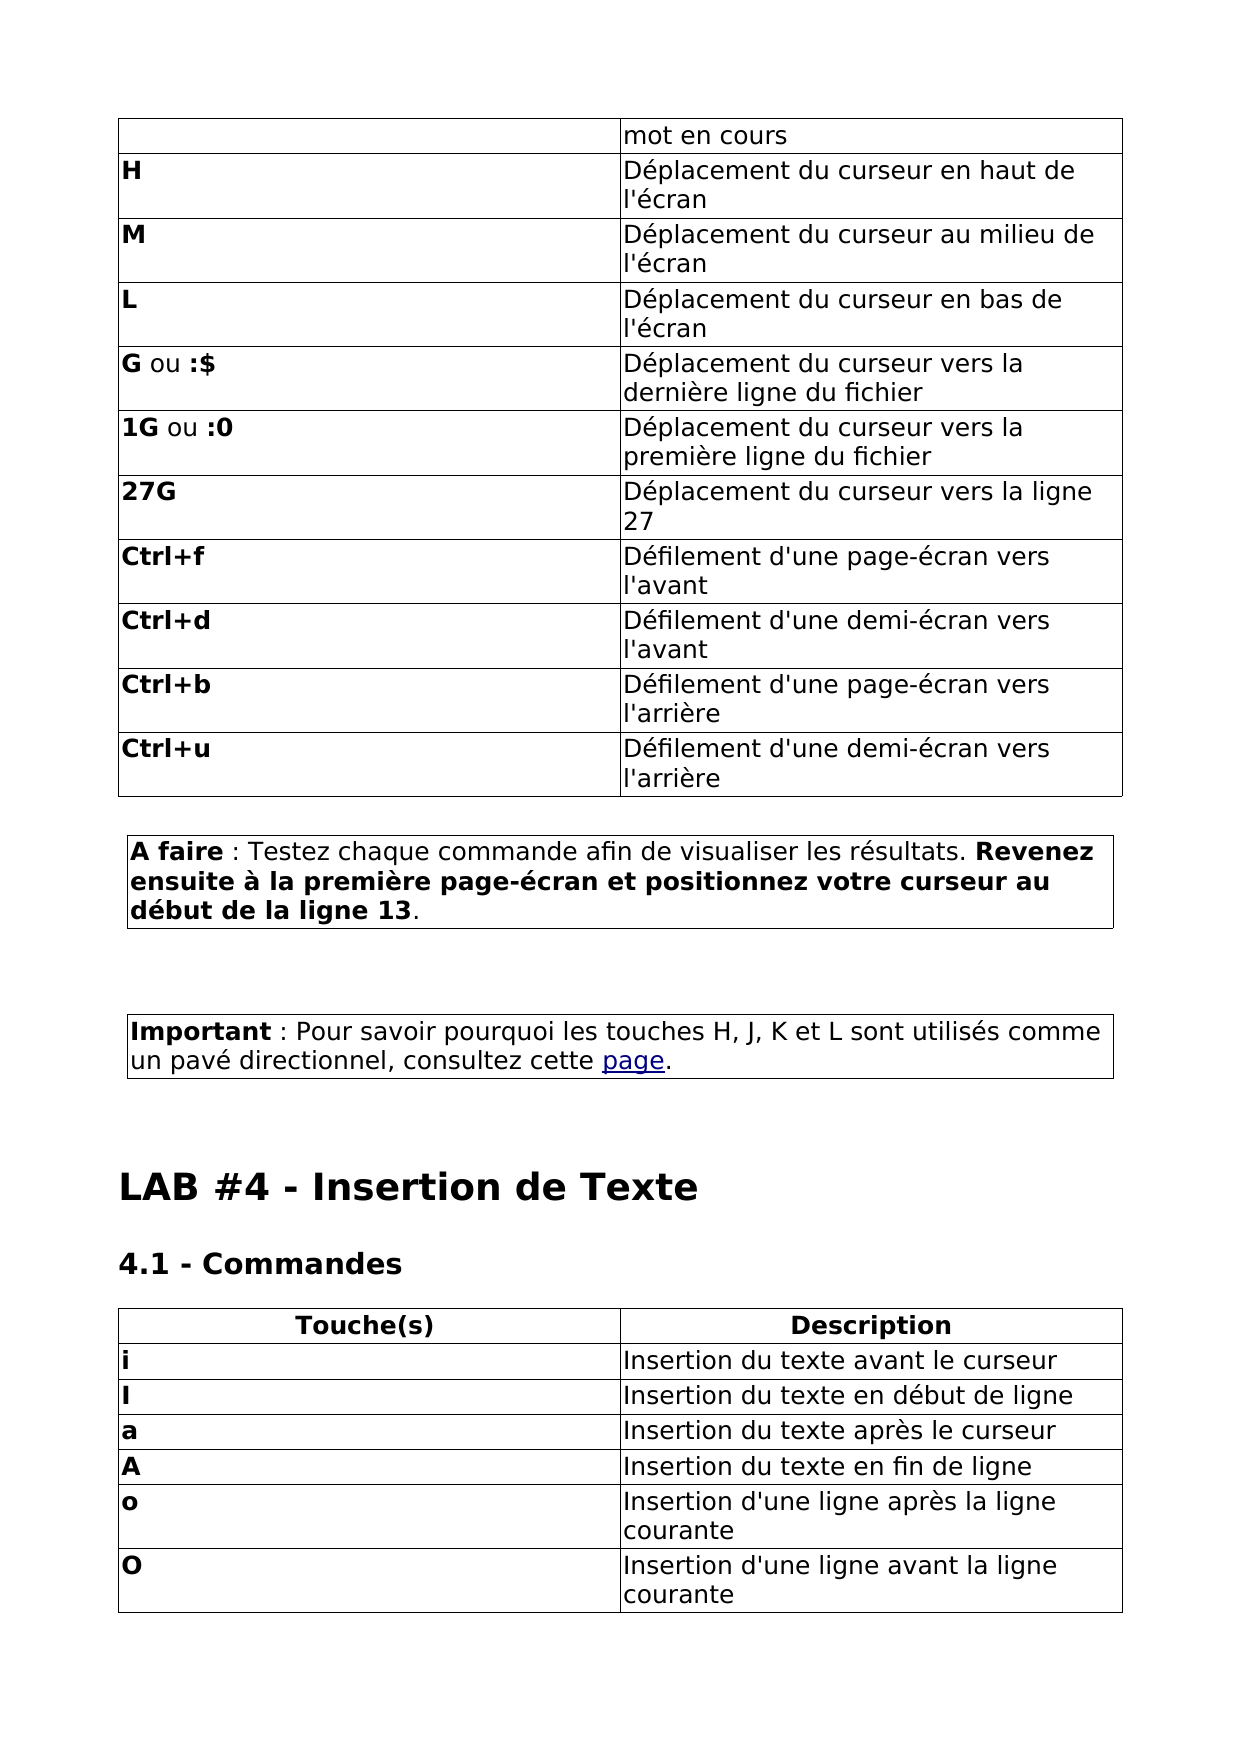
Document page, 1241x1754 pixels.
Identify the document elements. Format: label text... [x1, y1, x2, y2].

table_cell Insertion du texte avant le curseur [621, 1344, 1122, 1378]
table_cell [119, 119, 620, 153]
subtitle 4.1 - Commandes [118, 1247, 1122, 1281]
table_header Important : Pour savoir pourquoi les touches H, J, K et L sont utilisés comme un pavé directionnel, consultez cette page. [128, 1015, 1113, 1078]
table_cell a [119, 1415, 620, 1449]
table_cell Insertion d'une ligne avant la ligne courante [621, 1549, 1122, 1612]
table_header Description [621, 1309, 1122, 1343]
table_cell Ctrl+d [119, 604, 620, 667]
table_cell Insertion du texte en début de ligne [621, 1380, 1122, 1413]
table_cell G ou :$ [119, 347, 620, 410]
table_cell Déplacement du curseur en bas de l'écran [621, 283, 1122, 346]
table_cell O [119, 1549, 620, 1612]
table_cell Déplacement du curseur en haut de l'écran [621, 154, 1122, 217]
table_cell Défilement d'une page-écran vers l'arrière [621, 669, 1122, 732]
table_cell 1G ou :0 [119, 411, 620, 474]
table_cell i [119, 1344, 620, 1378]
table_cell 27G [119, 476, 620, 539]
table_cell Ctrl+b [119, 669, 620, 732]
table_cell M [119, 219, 620, 282]
table_cell Déplacement du curseur vers la dernière ligne du fichier [621, 347, 1122, 410]
subtitle LAB #4 - Insertion de Texte [118, 1166, 1122, 1209]
table_cell I [119, 1380, 620, 1413]
table_cell Insertion d'une ligne après la ligne courante [621, 1485, 1122, 1548]
table_cell H [119, 154, 620, 217]
table_cell Défilement d'une page-écran vers l'avant [621, 540, 1122, 603]
table_header Touche(s) [119, 1309, 620, 1343]
table_header A faire : Testez chaque commande afin de visualiser les résultats. Revenez ensuite à la première page-écran et positionnez votre curseur au début de la ligne 13. [128, 836, 1113, 928]
table_cell Insertion du texte en fin de ligne [621, 1450, 1122, 1484]
table_cell Insertion du texte après le curseur [621, 1415, 1122, 1449]
table_cell o [119, 1485, 620, 1548]
table_cell Défilement d'une demi-écran vers l'avant [621, 604, 1122, 667]
table_cell Déplacement du curseur vers la première ligne du fichier [621, 411, 1122, 474]
table_cell mot en cours [621, 119, 1122, 153]
table_cell L [119, 283, 620, 346]
table_cell Ctrl+f [119, 540, 620, 603]
table_cell Ctrl+u [119, 733, 620, 796]
table_cell Défilement d'une demi-écran vers l'arrière [621, 733, 1122, 796]
table_cell Déplacement du curseur au milieu de l'écran [621, 219, 1122, 282]
table_cell A [119, 1450, 620, 1484]
table_cell Déplacement du curseur vers la ligne 27 [621, 476, 1122, 539]
